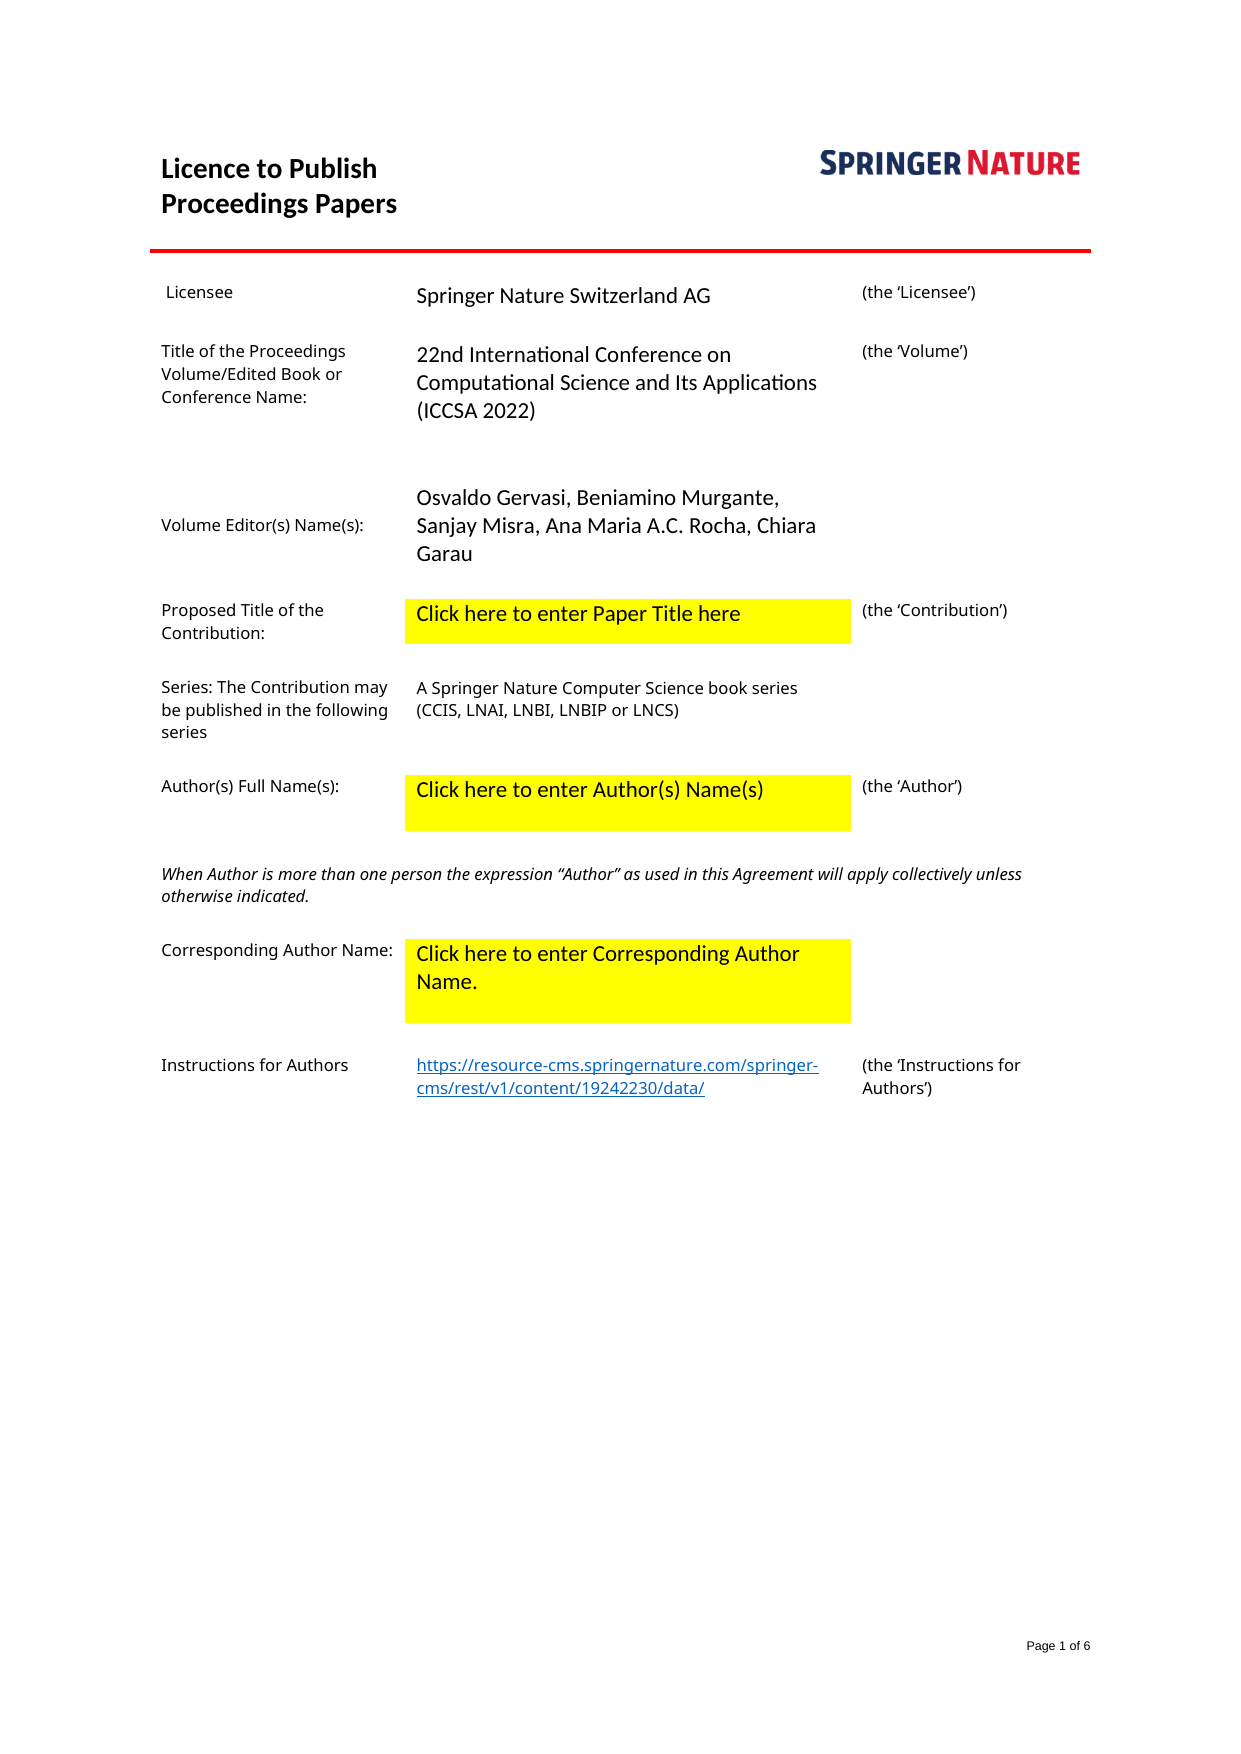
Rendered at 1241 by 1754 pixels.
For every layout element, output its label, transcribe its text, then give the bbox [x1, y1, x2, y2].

table_cell [150, 831, 405, 862]
table_cell [150, 744, 405, 775]
table_cell [851, 675, 1081, 743]
table_header [851, 1023, 1081, 1054]
table_cell https://resource-cms.springernature.com/springer-cms/rest/v1/content/19242230/data/ [405, 1054, 851, 1099]
table_cell Series: The Contribution may be published in the following series [150, 675, 405, 743]
table_header Springer Nature Switzerland AG [405, 281, 851, 309]
table_cell Click here to enter Author(s) Name(s) [405, 775, 851, 831]
table_cell [405, 908, 851, 939]
table_cell [405, 644, 851, 675]
table_cell [150, 908, 405, 939]
table_header [784, 150, 1091, 221]
table_cell [150, 221, 824, 249]
table_cell (the ‘Contribution’) [851, 599, 1081, 644]
table_cell [851, 452, 1081, 483]
table_cell [851, 744, 1081, 775]
table_cell [405, 568, 851, 599]
table_cell [150, 644, 405, 675]
table_cell Proposed Title of the Contribution: [150, 599, 405, 644]
table_cell When Author is more than one person the expression “Author” as used in this Agreement will apply collectively unless otherwise indicated. [150, 862, 1081, 907]
table_cell [150, 452, 405, 483]
table_cell Author(s) Full Name(s): [150, 775, 405, 831]
table_cell (the ‘Volume’) [851, 340, 1081, 452]
table_cell Click here to enter Paper Title here [405, 599, 851, 644]
table_cell Instructions for Authors [150, 1054, 405, 1099]
table_cell [405, 309, 851, 340]
table_cell [851, 908, 1081, 939]
table_header Licensee [150, 281, 405, 309]
table_cell Title of the Proceedings Volume/Edited Book or Conference Name: [150, 340, 405, 452]
table_cell (the ‘Instructions for Authors’) [851, 1054, 1081, 1099]
table_cell Osvaldo Gervasi, Beniamino Murgante, Sanjay Misra, Ana Maria A.C. Rocha, Chiara Garau [405, 484, 851, 567]
table_header Licence to Publish Proceedings Papers [150, 150, 784, 221]
table_header (the ‘Licensee’) [851, 281, 1081, 309]
table_header [150, 1023, 405, 1054]
table_cell [851, 568, 1081, 599]
table_cell [405, 831, 851, 862]
table_cell Volume Editor(s) Name(s): [150, 484, 405, 567]
table_cell Click here to enter Corresponding Author Name. [405, 939, 851, 1023]
table_cell A Springer Nature Computer Science book series (CCIS, LNAI, LNBI, LNBIP or LNCS) [405, 675, 851, 743]
table_cell (the ‘Author’) [851, 775, 1081, 831]
table_cell [851, 484, 1081, 567]
table_cell [405, 452, 851, 483]
table_cell [851, 309, 1081, 340]
table_cell [851, 939, 1081, 1023]
table_cell [851, 831, 1081, 862]
picture [820, 150, 1080, 175]
table_cell [150, 309, 405, 340]
table_cell [405, 744, 851, 775]
table_cell 22nd International Conference on Computational Science and Its Applications (ICCSA 2022) [405, 340, 851, 452]
table_cell [150, 568, 405, 599]
table_header [405, 1023, 851, 1054]
table_cell [851, 644, 1081, 675]
table_cell Corresponding Author Name: [150, 939, 405, 1023]
table_cell [824, 221, 1091, 249]
